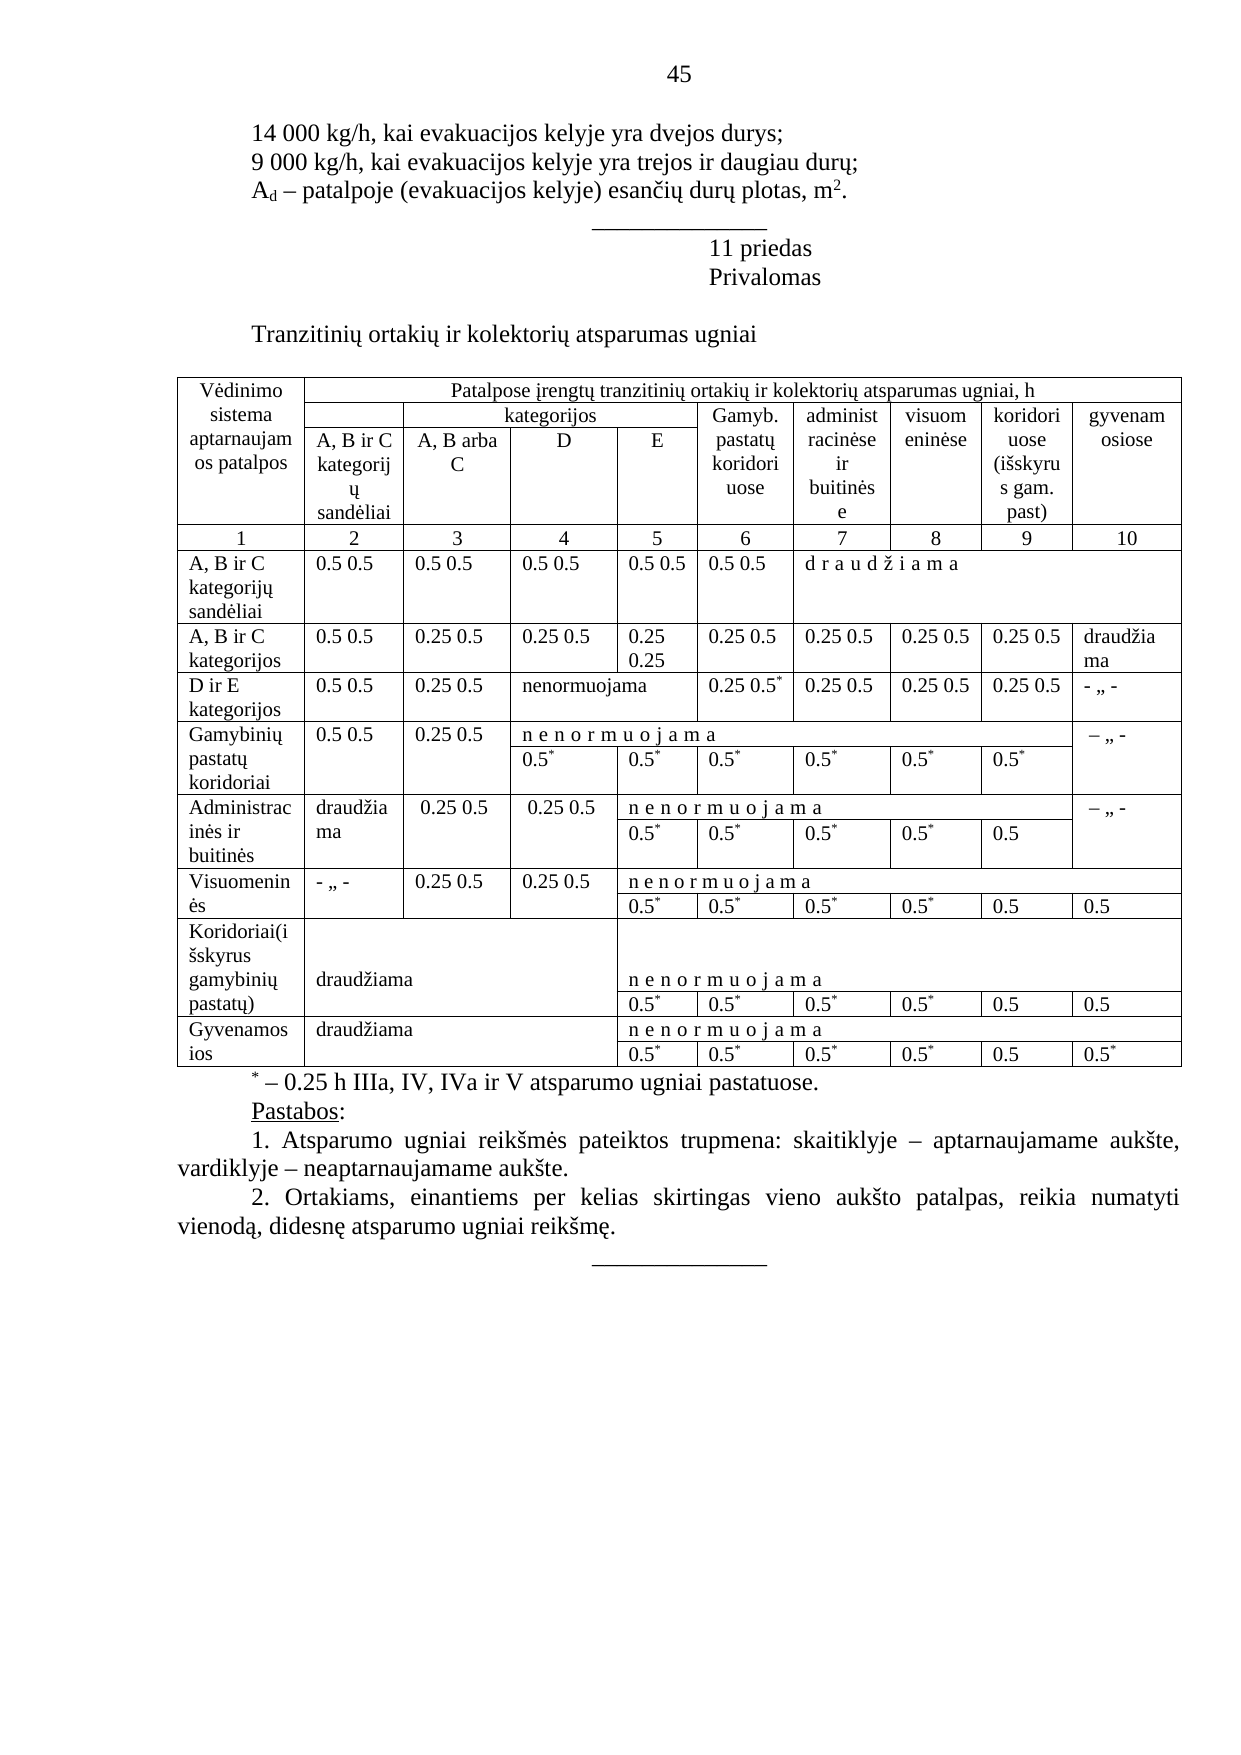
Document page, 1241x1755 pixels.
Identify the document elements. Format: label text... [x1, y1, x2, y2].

table_cell 0.25 0.5 [511, 869, 617, 918]
table_cell visuomeninėse [891, 403, 981, 524]
table_cell Gamybinių pastatų koridoriai [178, 722, 304, 794]
table_cell 2 [305, 525, 403, 549]
table_cell – „ - [1073, 722, 1181, 794]
table_cell 0.5* [794, 820, 890, 867]
table_cell E [618, 428, 697, 524]
table_cell 0.25 0.5 [511, 624, 617, 672]
table_cell administracinėse ir buitinėse [794, 403, 890, 524]
table_cell 8 [891, 525, 981, 549]
table_cell 0.5 0.5 [305, 624, 403, 672]
table_cell draudžiama [1073, 624, 1181, 672]
table_cell 0.5* [794, 992, 890, 1016]
table_cell A, B arba C [404, 428, 510, 524]
text Pastabos: [177, 1096, 1181, 1125]
table_cell 0.25 0.25 [618, 624, 697, 672]
table_cell koridoriuose (išskyrus gam. past) [982, 403, 1072, 524]
table_header Patalpose įrengtų tranzitinių ortakių ir kolektorių atsparumas ugniai, h [305, 378, 1181, 402]
table_cell 0.5 0.5 [698, 551, 793, 623]
table_cell 0.5* [698, 747, 793, 794]
text 11 priedas [177, 233, 1181, 262]
table_cell 0.25 0.5 [794, 673, 890, 721]
table_cell - „ - [1073, 673, 1181, 721]
table_cell 0.25 0.5 [511, 795, 617, 867]
table_cell 0.25 0.5 [404, 722, 510, 794]
table_cell 0.25 0.5 [982, 624, 1072, 672]
text ______________ [177, 1240, 1181, 1268]
table_cell Gamyb. pastatų koridoriuose [698, 403, 793, 524]
table_cell 0.5* [891, 1042, 981, 1066]
table_cell 0.5* [891, 820, 981, 867]
table_cell nenormuojama [618, 1017, 1181, 1041]
table_cell nenormuojama [618, 795, 1072, 819]
table_cell 0.5 [982, 1042, 1072, 1066]
table_cell gyvenamosiose [1073, 403, 1181, 524]
table_cell 0.5 0.5 [305, 722, 403, 794]
table_cell 0.5* [698, 992, 793, 1016]
table_cell 7 [794, 525, 890, 549]
table_cell kategorijos [404, 403, 697, 427]
table_cell 0.5 0.5 [305, 673, 403, 721]
table_cell 0.5* [891, 894, 981, 918]
text Tranzitinių ortakių ir kolektorių atsparumas ugniai [177, 319, 1181, 348]
table_cell 0.5 0.5 [618, 551, 697, 623]
table_cell 0.25 0.5 [982, 673, 1072, 721]
table_cell 0.5* [618, 1042, 697, 1066]
table_cell 0.5* [982, 747, 1072, 794]
table_cell 0.5 [1073, 894, 1181, 918]
table_cell 0.25 0.5 [794, 624, 890, 672]
table_cell A, B ir C kategorijos [178, 624, 304, 672]
table_cell 0.5* [618, 820, 697, 867]
table_cell 0.5* [698, 894, 793, 918]
table_cell draudžiama [305, 795, 403, 867]
text 1. Atsparumo ugniai reikšmės pateiktos trupmena: skaitiklyje – aptarnaujamame aukšte, vardiklyje – neaptarnaujamame aukšte. [177, 1125, 1181, 1182]
table_cell A, B ir C kategorijų sandėliai [178, 551, 304, 623]
table_cell 0.5 0.5 [511, 551, 617, 623]
table_cell 0.5* [794, 1042, 890, 1066]
table_cell 9 [982, 525, 1072, 549]
table_cell 0.25 0.5 [891, 673, 981, 721]
table_cell 0.5 [982, 992, 1072, 1016]
table_cell 0.5 0.5 [404, 551, 510, 623]
table_cell 0.5* [618, 894, 697, 918]
table_cell 0.5* [794, 747, 890, 794]
table_cell 0.5* [618, 992, 697, 1016]
table_cell Visuomeninės [178, 869, 304, 918]
table_cell 0.25 0.5 [891, 624, 981, 672]
table_cell D [511, 428, 617, 524]
table_cell draudžiama [305, 1017, 617, 1066]
table_cell 0.5* [1073, 1042, 1181, 1066]
table_cell D ir E kategorijos [178, 673, 304, 721]
table_cell Gyvenamosios [178, 1017, 304, 1066]
table_cell 6 [698, 525, 793, 549]
table_cell 0.5* [511, 747, 617, 794]
table_cell 4 [511, 525, 617, 549]
table_header Vėdinimo sistema aptarnaujamos patalpos [178, 378, 304, 524]
table_cell 0.5* [698, 1042, 793, 1066]
table_cell A, B ir C kategorijų sandėliai [305, 428, 403, 524]
table_cell 0.5* [698, 820, 793, 867]
table_cell 0.5* [891, 747, 981, 794]
text 14 000 kg/h, kai evakuacijos kelyje yra dvejos durys; [177, 118, 1181, 147]
table_cell 0.25 0.5 [404, 624, 510, 672]
table_cell 10 [1073, 525, 1181, 549]
table_cell draudžiama [305, 919, 617, 1016]
table_cell 0.5 [982, 820, 1072, 867]
table_cell - „ - [305, 869, 403, 918]
table_cell 0.5 [1073, 992, 1181, 1016]
table_cell 0.25 0.5 [698, 624, 793, 672]
text 2. Ortakiams, einantiems per kelias skirtingas vieno aukšto patalpas, reikia numatyti vienodą, didesnę atsparumo ugniai reikšmę. [177, 1182, 1181, 1240]
table_cell 0.5* [618, 747, 697, 794]
table_cell 0.25 0.5* [698, 673, 793, 721]
text 9 000 kg/h, kai evakuacijos kelyje yra trejos ir daugiau durų; [177, 147, 1181, 176]
table_cell 0.5 [982, 894, 1072, 918]
table_cell 0.25 0.5 [404, 869, 510, 918]
table_cell 0.25 0.5 [404, 673, 510, 721]
table_cell 0.5* [891, 992, 981, 1016]
table_cell nenormuojama [511, 722, 1072, 746]
text ______________ [177, 204, 1181, 233]
table_cell Administracinės ir buitinės [178, 795, 304, 867]
table_cell nenormuojama [511, 673, 697, 721]
table_cell draudžiama [794, 551, 1181, 623]
table_cell nenormuojama [618, 919, 1181, 991]
text Privalomas [177, 262, 1181, 291]
text Ad – patalpoje (evakuacijos kelyje) esančių durų plotas, m2. [177, 176, 1181, 204]
table_cell 5 [618, 525, 697, 549]
text * – 0.25 h IIIa, IV, IVa ir V atsparumo ugniai pastatuose. [177, 1067, 1181, 1096]
table_cell [305, 403, 403, 427]
table_cell 3 [404, 525, 510, 549]
table_cell Koridoriai(išskyrus gamybinių pastatų) [178, 919, 304, 1016]
table_cell 0.5* [794, 894, 890, 918]
table_cell 0.5 0.5 [305, 551, 403, 623]
table_cell 1 [178, 525, 304, 549]
table_cell 0.25 0.5 [404, 795, 510, 867]
table_cell n e n o r m u o j a m a [618, 869, 1181, 893]
table_cell – „ - [1073, 795, 1181, 867]
